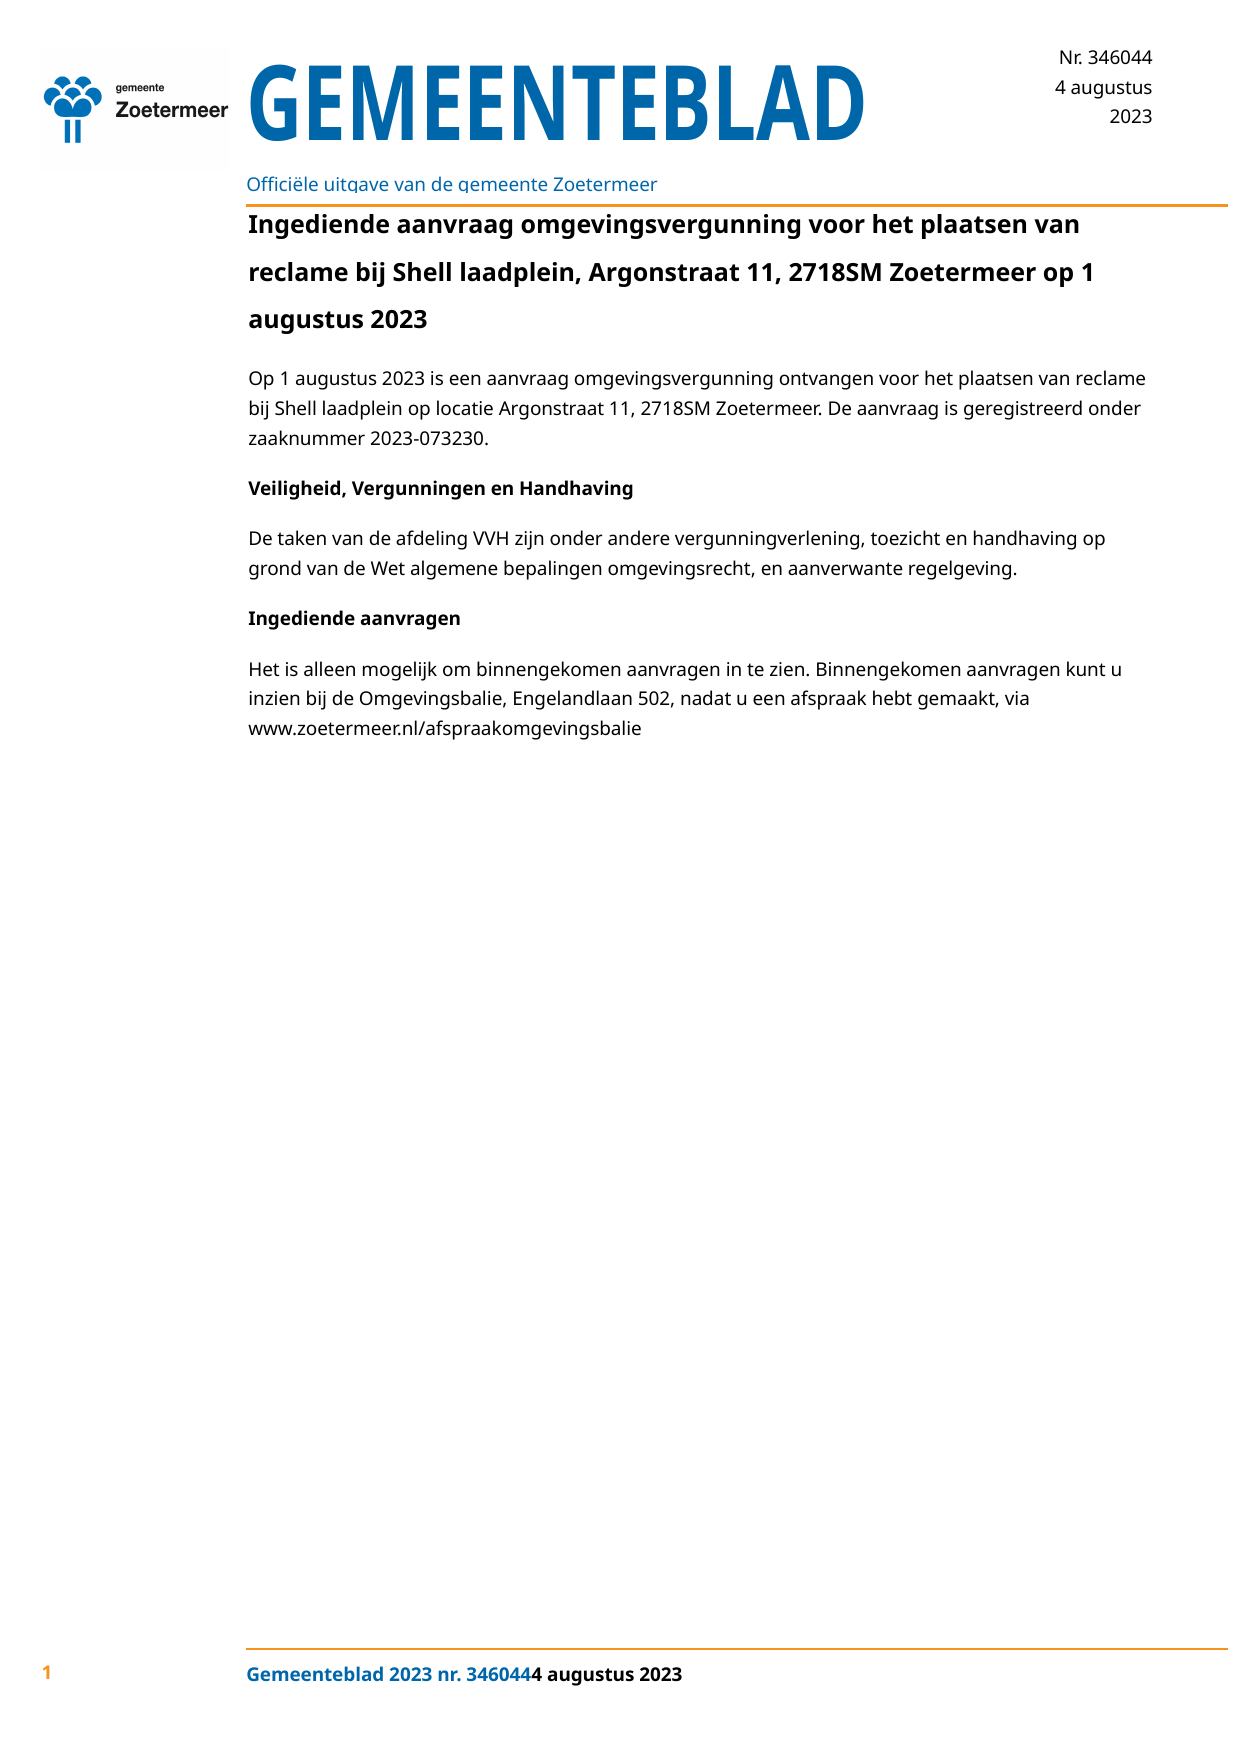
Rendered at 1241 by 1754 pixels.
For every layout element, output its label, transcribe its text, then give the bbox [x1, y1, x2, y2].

picture [41, 47, 231, 172]
text Ingediende aanvraag omgevingsvergunning voor het plaatsen van reclame bij Shell laadplein, Argonstraat 11, 2718SM Zoetermeer op 1 augustus 2023 [248, 207, 1152, 336]
text Het is alleen mogelijk om binnengekomen aanvragen in te zien. Binnengekomen aanvragen kunt u inzien bij de Omgevingsbalie, Engelandlaan 502, nadat u een afspraak hebt gemaakt, via www.zoetermeer.nl/afspraakomgevingsbalie [248, 656, 1152, 741]
text De taken van de afdeling VVH zijn onder andere vergunningverlening, toezicht en handhaving op grond van de Wet algemene bepalingen omgevingsrecht, en aanverwante regelgeving. [248, 526, 1152, 581]
text Op 1 augustus 2023 is een aanvraag omgevingsvergunning ontvangen voor het plaatsen van reclame bij Shell laadplein op locatie Argonstraat 11, 2718SM Zoetermeer. De aanvraag is geregistreerd onder zaaknummer 2023-073230. [248, 366, 1152, 450]
text Veiligheid, Vergunningen en Handhaving [248, 475, 1152, 501]
text Ingediende aanvragen [248, 606, 1152, 631]
